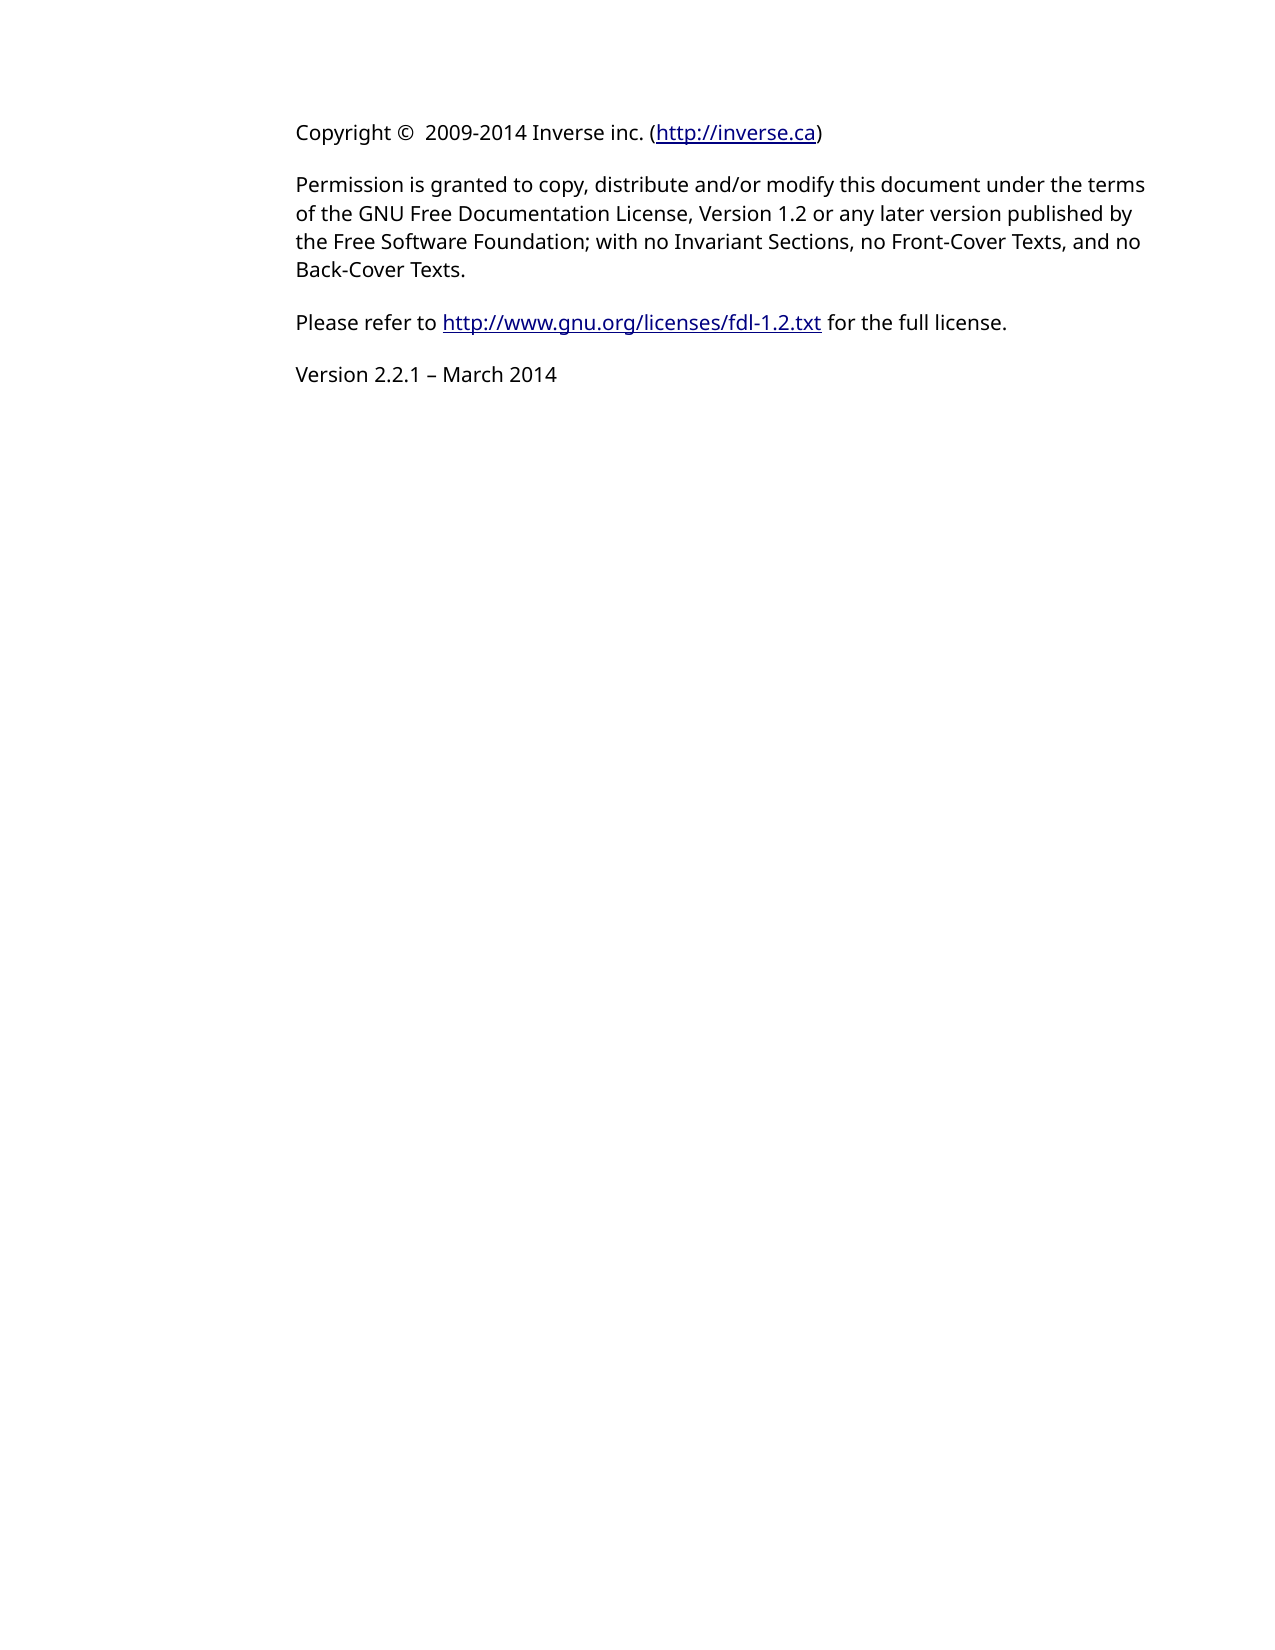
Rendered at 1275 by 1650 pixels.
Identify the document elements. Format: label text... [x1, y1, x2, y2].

text Please refer to http://www.gnu.org/licenses/fdl-1.2.txt for the full license. [295, 308, 1157, 336]
text Permission is granted to copy, distribute and/or modify this document under the terms of the GNU Free Documentation License, Version 1.2 or any later version published by the Free Software Foundation; with no Invariant Sections, no Front-Cover Texts, and no Back-Cover Texts. [295, 170, 1157, 284]
text Copyright © 2009-2014 Inverse inc. (http://inverse.ca) [295, 118, 1157, 147]
text Version 2.2.1 – March 2014 [295, 360, 1157, 388]
